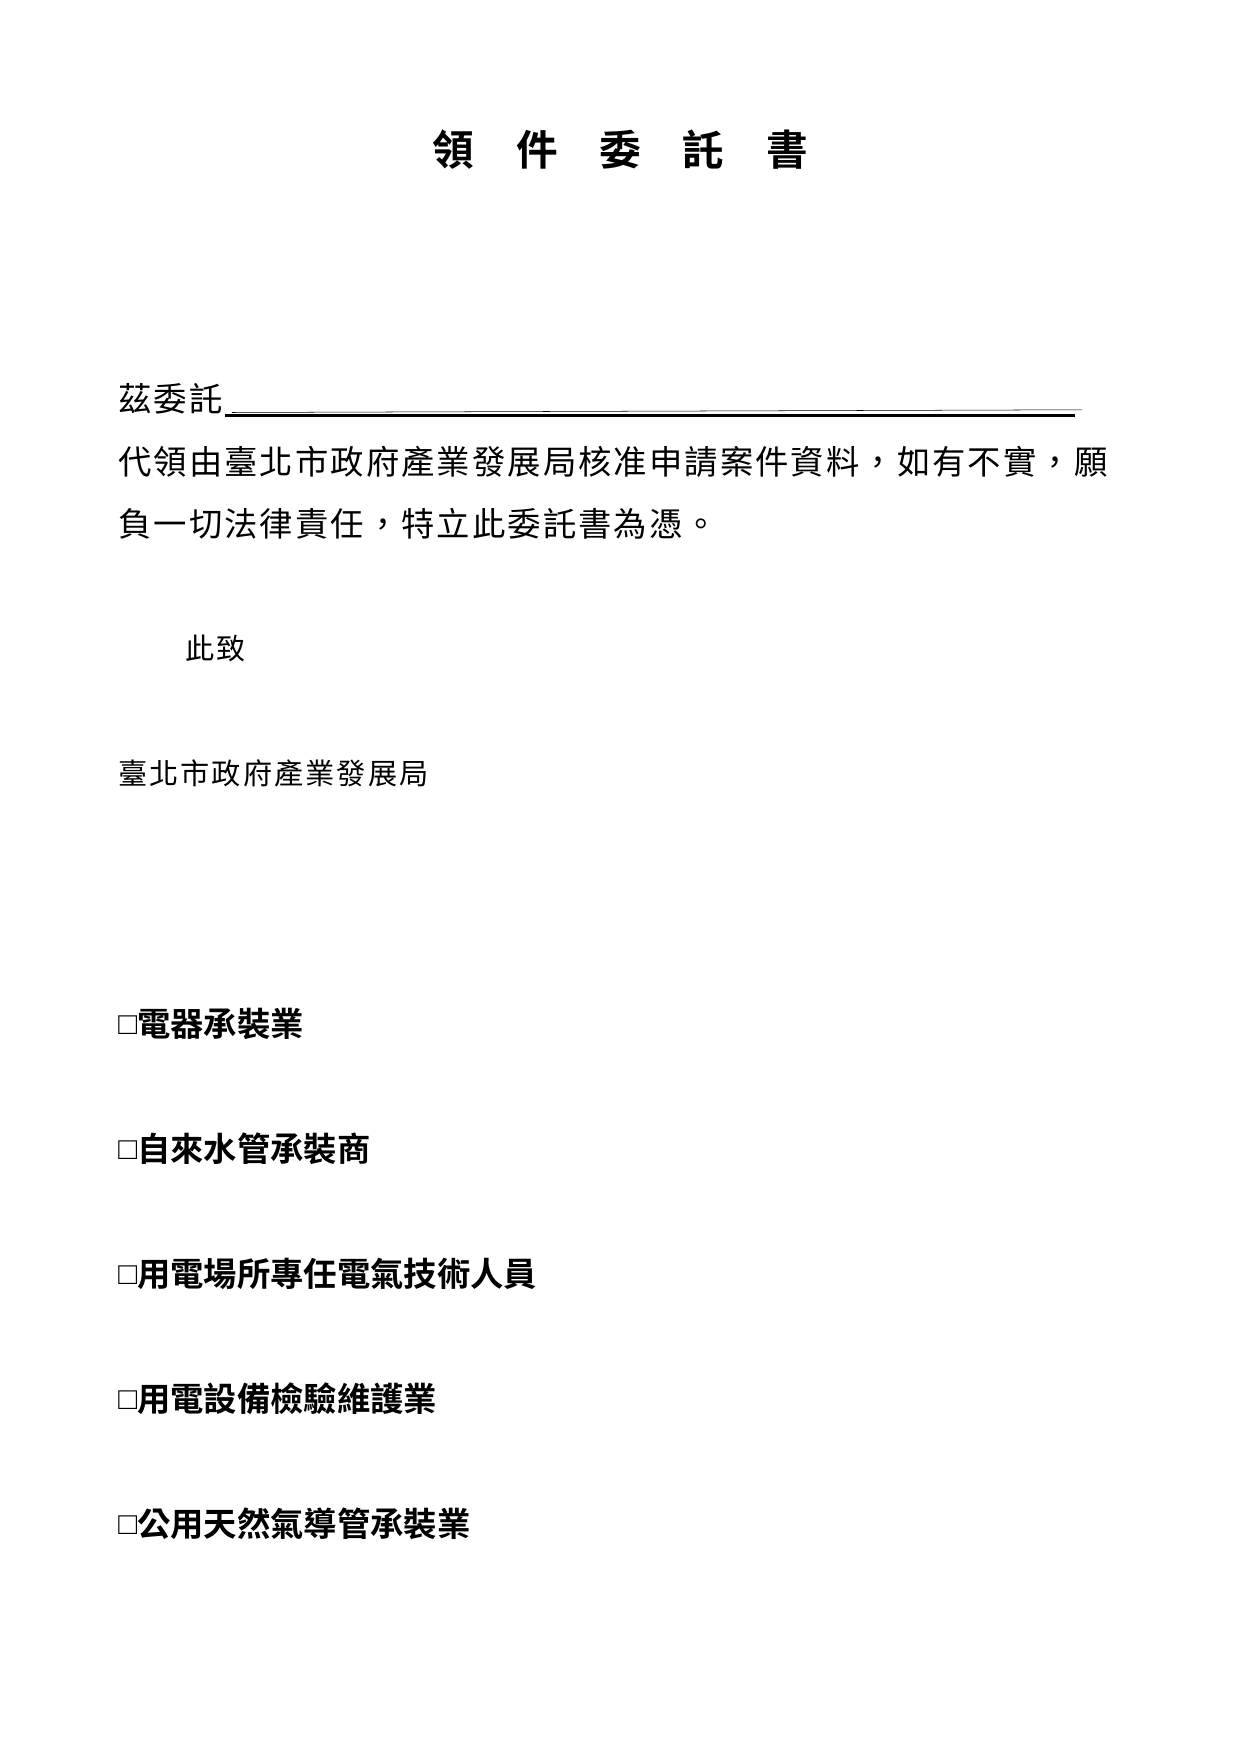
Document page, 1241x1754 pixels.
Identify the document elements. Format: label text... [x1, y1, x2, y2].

text □用電場所專任電氣技術人員 [118, 1230, 1122, 1293]
text □自來水管承裝商 [118, 1105, 1122, 1168]
text 茲委託 [118, 355, 1122, 418]
text □用電設備檢驗維護業 [118, 1355, 1122, 1418]
text □公用天然氣導管承裝業 [118, 1480, 1122, 1543]
text 臺北市政府產業發展局 [118, 730, 1122, 793]
text □電器承裝業 [118, 980, 1122, 1043]
text 此致 [118, 605, 1122, 668]
text 代領由臺北市政府產業發展局核准申請案件資料，如有不實，願負一切法律責任，特立此委託書為憑。 [118, 418, 1122, 543]
text 領 件 委 託 書 [118, 105, 1122, 168]
